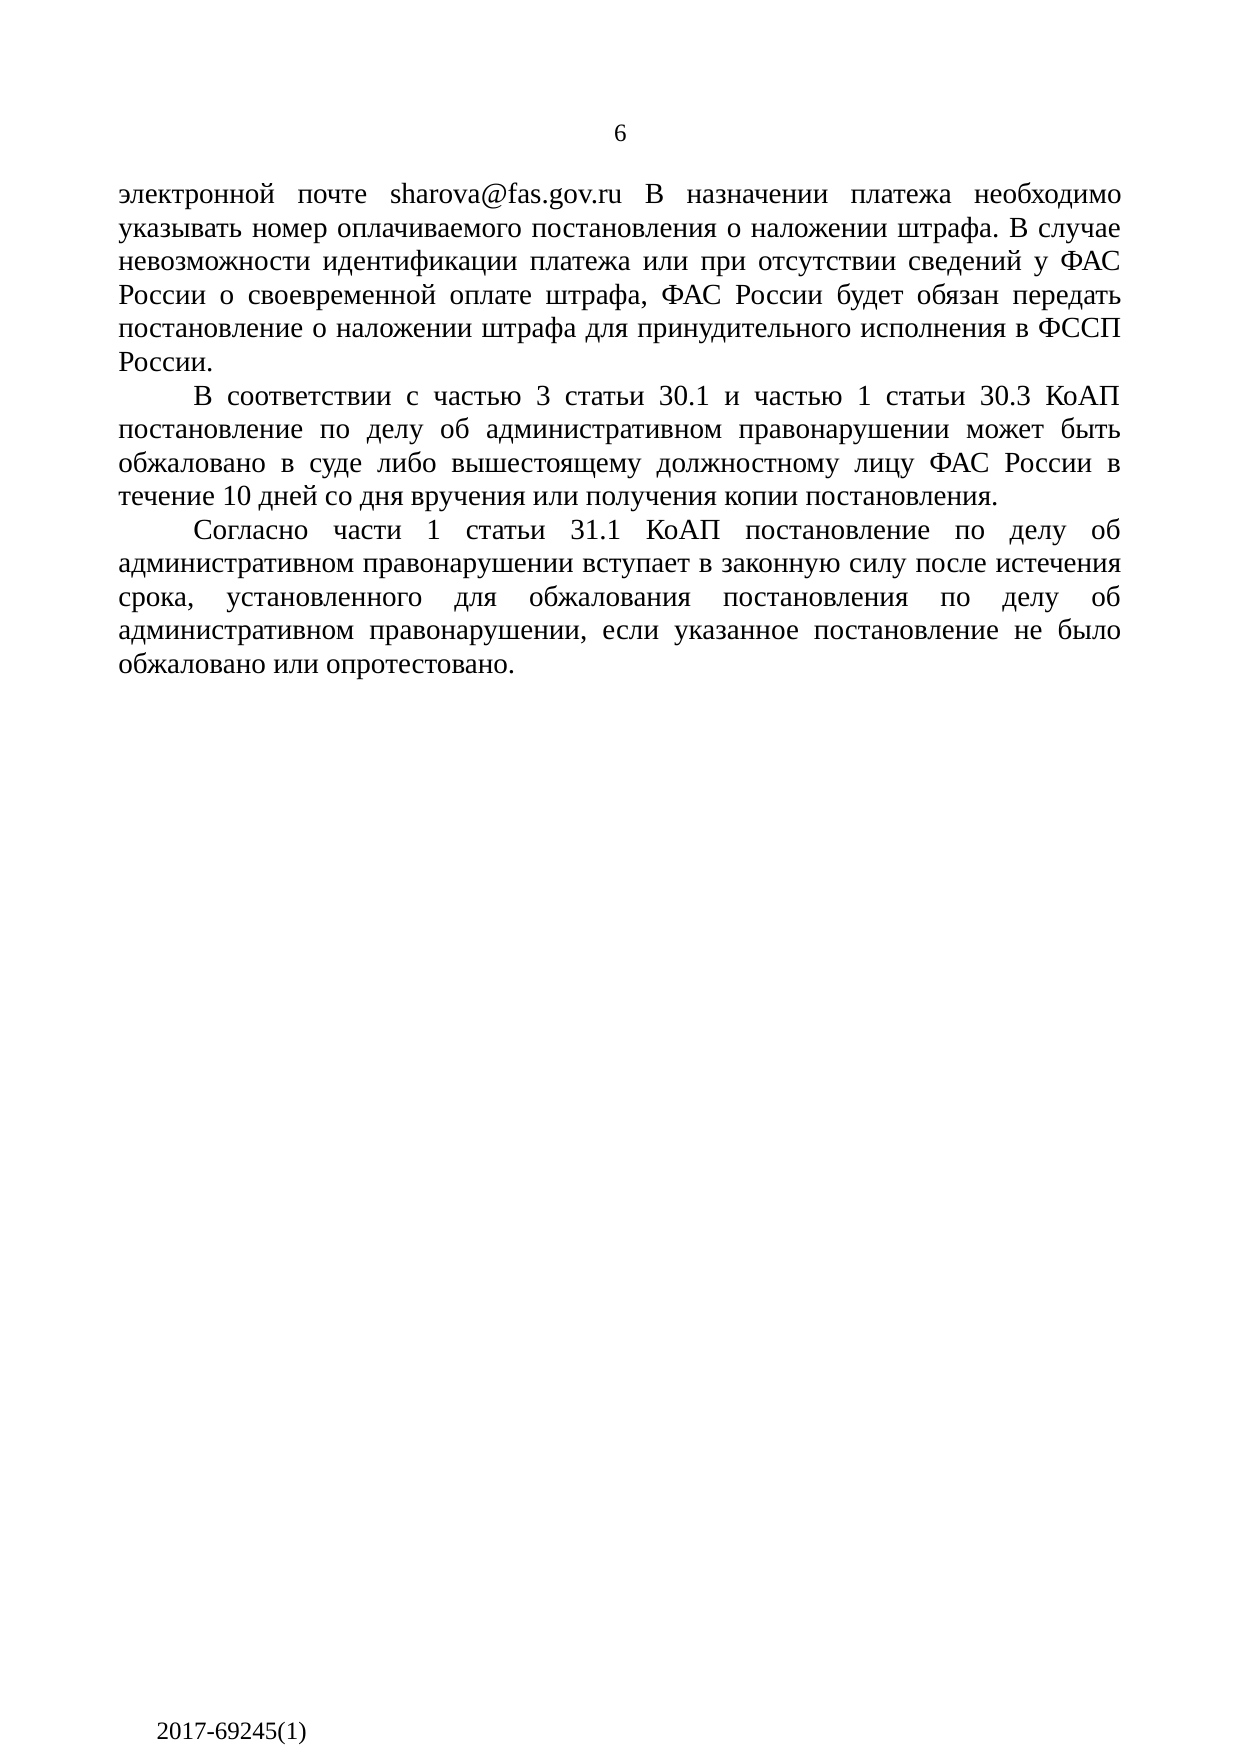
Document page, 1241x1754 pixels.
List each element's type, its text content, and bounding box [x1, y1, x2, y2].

text Согласно части 1 статьи 31.1 КоАП постановление по делу об административном правонарушении вступает в законную силу после истечения срока, установленного для обжалования постановления по делу об административном правонарушении, если указанное постановление не было обжаловано или опротестовано. [118, 512, 1122, 679]
text электронной почте sharova@fas.gov.ru В назначении платежа необходимо указывать номер оплачиваемого постановления о наложении штрафа. В случае невозможности идентификации платежа или при отсутствии сведений у ФАС России о своевременной оплате штрафа, ФАС России будет обязан передать постановление о наложении штрафа для принудительного исполнения в ФССП России. [118, 176, 1122, 378]
text В соответствии с частью 3 статьи 30.1 и частью 1 статьи 30.3 КоАП постановление по делу об административном правонарушении может быть обжаловано в суде либо вышестоящему должностному лицу ФАС России в течение 10 дней со дня вручения или получения копии постановления. [118, 378, 1122, 512]
